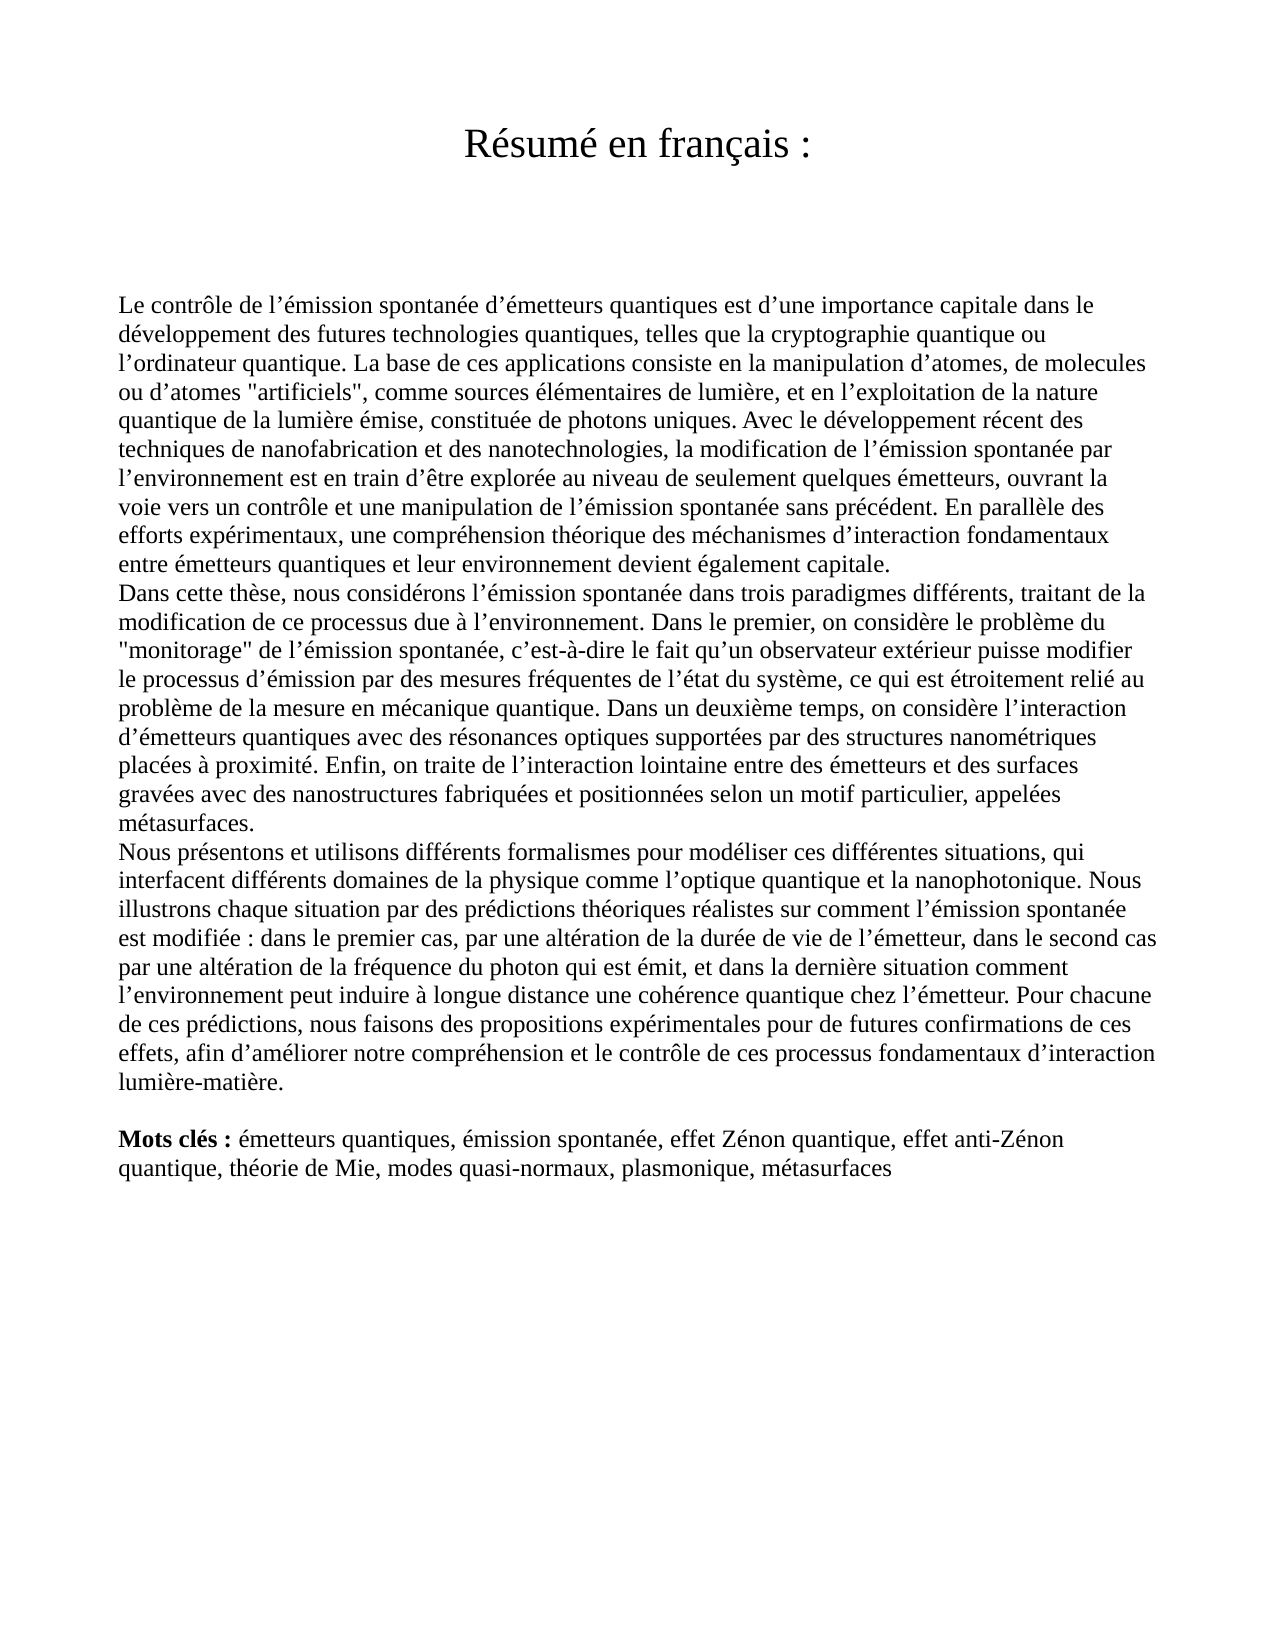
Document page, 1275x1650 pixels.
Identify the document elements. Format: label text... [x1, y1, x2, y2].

text Dans cette thèse, nous considérons l’émission spontanée dans trois paradigmes différents, traitant de la modification de ce processus due à l’environnement. Dans le premier, on considère le problème du "monitorage" de l’émission spontanée, c’est-à-dire le fait qu’un observateur extérieur puisse modifier le processus d’émission par des mesures fréquentes de l’état du système, ce qui est étroitement relié au problème de la mesure en mécanique quantique. Dans un deuxième temps, on considère l’interaction d’émetteurs quantiques avec des résonances optiques supportées par des structures nanométriques [118, 578, 1157, 751]
text Nous présentons et utilisons différents formalismes pour modéliser ces différentes situations, qui interfacent différents domaines de la physique comme l’optique quantique et la nanophotonique. Nous illustrons chaque situation par des prédictions théoriques réalistes sur comment l’émission spontanée est modifiée : dans le premier cas, par une altération de la durée de vie de l’émetteur, dans le second cas par une altération de la fréquence du photon qui est émit, et dans la dernière situation comment l’environnement peut induire à longue distance une cohérence quantique chez l’émetteur. Pour chacune de ces prédictions, nous faisons des propositions expérimentales pour de futures confirmations de ces [118, 837, 1157, 1038]
text Le contrôle de l’émission spontanée d’émetteurs quantiques est d’une importance capitale dans le développement des futures technologies quantiques, telles que la cryptographie quantique ou l’ordinateur quantique. La base de ces applications consiste en la manipulation d’atomes, de molecules ou d’atomes "artificiels", comme sources élémentaires de lumière, et en l’exploitation de la nature quantique de la lumière émise, constituée de photons uniques. Avec le développement récent des techniques de nanofabrication et des nanotechnologies, la modification de l’émission spontanée par l’environnement est en train d’être explorée au niveau de seulement quelques émetteurs, ouvrant la voie vers un contrôle et une manipulation de l’émission spontanée sans précédent. En parallèle des [118, 291, 1157, 521]
text efforts expérimentaux, une compréhension théorique des méchanismes d’interaction fondamentaux entre émetteurs quantiques et leur environnement devient également capitale. [118, 521, 1157, 578]
text placées à proximité. Enfin, on traite de l’interaction lointaine entre des émetteurs et des surfaces gravées avec des nanostructures fabriquées et positionnées selon un motif particulier, appelées métasurfaces. [118, 751, 1157, 837]
text effets, afin d’améliorer notre compréhension et le contrôle de ces processus fondamentaux d’interaction lumière-matière. [118, 1038, 1157, 1096]
text Mots clés : émetteurs quantiques, émission spontanée, effet Zénon quantique, effet anti-Zénon quantique, théorie de Mie, modes quasi-normaux, plasmonique, métasurfaces [118, 1124, 1157, 1182]
text Résumé en français : [118, 118, 1157, 166]
